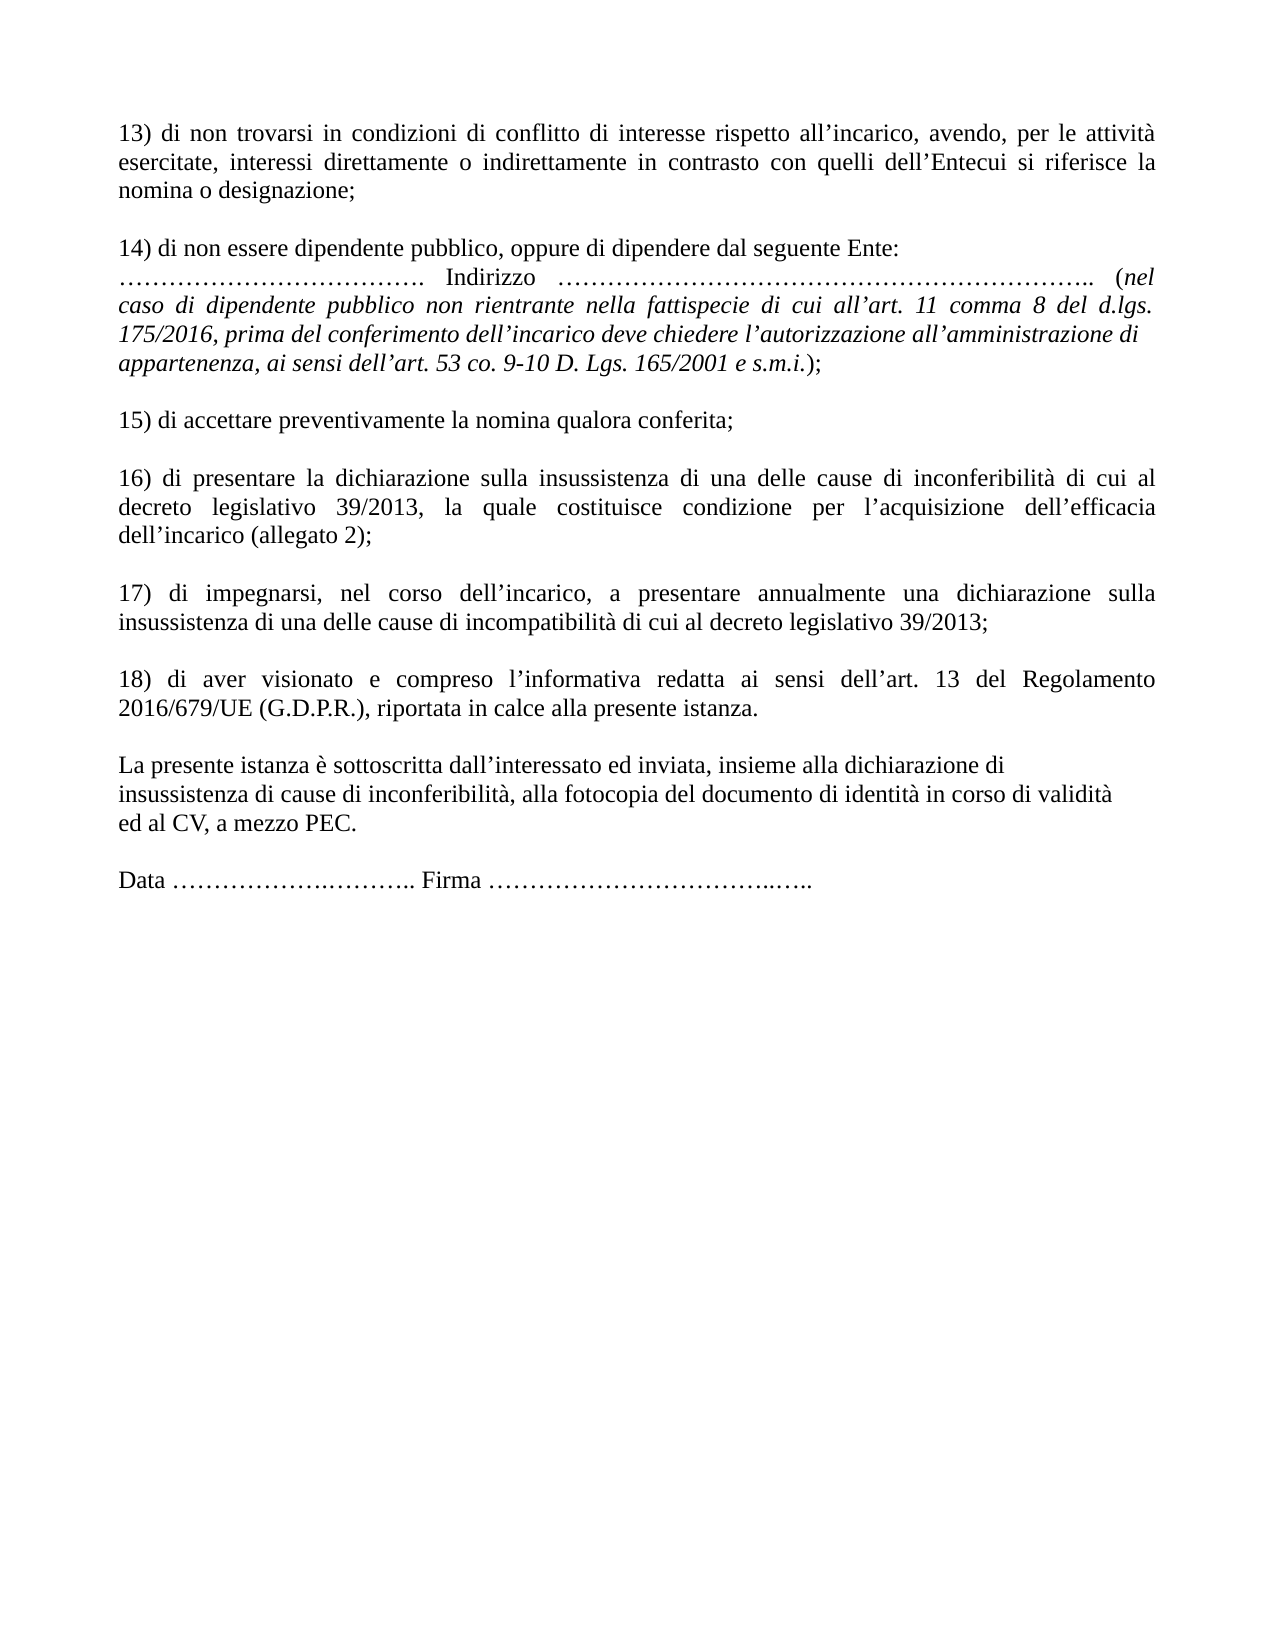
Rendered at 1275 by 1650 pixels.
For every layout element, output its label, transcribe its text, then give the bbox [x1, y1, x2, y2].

text appartenenza, ai sensi dell’art. 53 co. 9-10 D. Lgs. 165/2001 e s.m.i.); [118, 348, 1157, 377]
text insussistenza di cause di inconferibilità, alla fotocopia del documento di identità in corso di validità [118, 779, 1157, 808]
text La presente istanza è sottoscritta dall’interessato ed inviata, insieme alla dichiarazione di [118, 751, 1157, 779]
text Data ……………….……….. Firma ……………………………..….. [118, 866, 1157, 894]
text ed al CV, a mezzo PEC. [118, 808, 1157, 837]
text 14) di non essere dipendente pubblico, oppure di dipendere dal seguente Ente: [118, 233, 1157, 262]
text 17) di impegnarsi, nel corso dell’incarico, a presentare annualmente una dichiarazione sulla insussistenza di una delle cause di incompatibilità di cui al decreto legislativo 39/2013; [118, 578, 1157, 636]
text ………………………………. Indirizzo ……………………………………………………….. (nel caso di dipendente pubblico non rientrante nella fattispecie di cui all’art. 11 comma 8 del d.lgs. 175/2016, prima del conferimento dell’incarico deve chiedere l’autorizzazione all’amministrazione di [118, 262, 1157, 348]
text 13) di non trovarsi in condizioni di conflitto di interesse rispetto all’incarico, avendo, per le attività esercitate, interessi direttamente o indirettamente in contrasto con quelli dell’Entecui si riferisce la nomina o designazione; [118, 118, 1157, 204]
text 15) di accettare preventivamente la nomina qualora conferita; [118, 406, 1157, 434]
text 16) di presentare la dichiarazione sulla insussistenza di una delle cause di inconferibilità di cui al decreto legislativo 39/2013, la quale costituisce condizione per l’acquisizione dell’efficacia dell’incarico (allegato 2); [118, 463, 1157, 549]
text 18) di aver visionato e compreso l’informativa redatta ai sensi dell’art. 13 del Regolamento 2016/679/UE (G.D.P.R.), riportata in calce alla presente istanza. [118, 664, 1157, 722]
